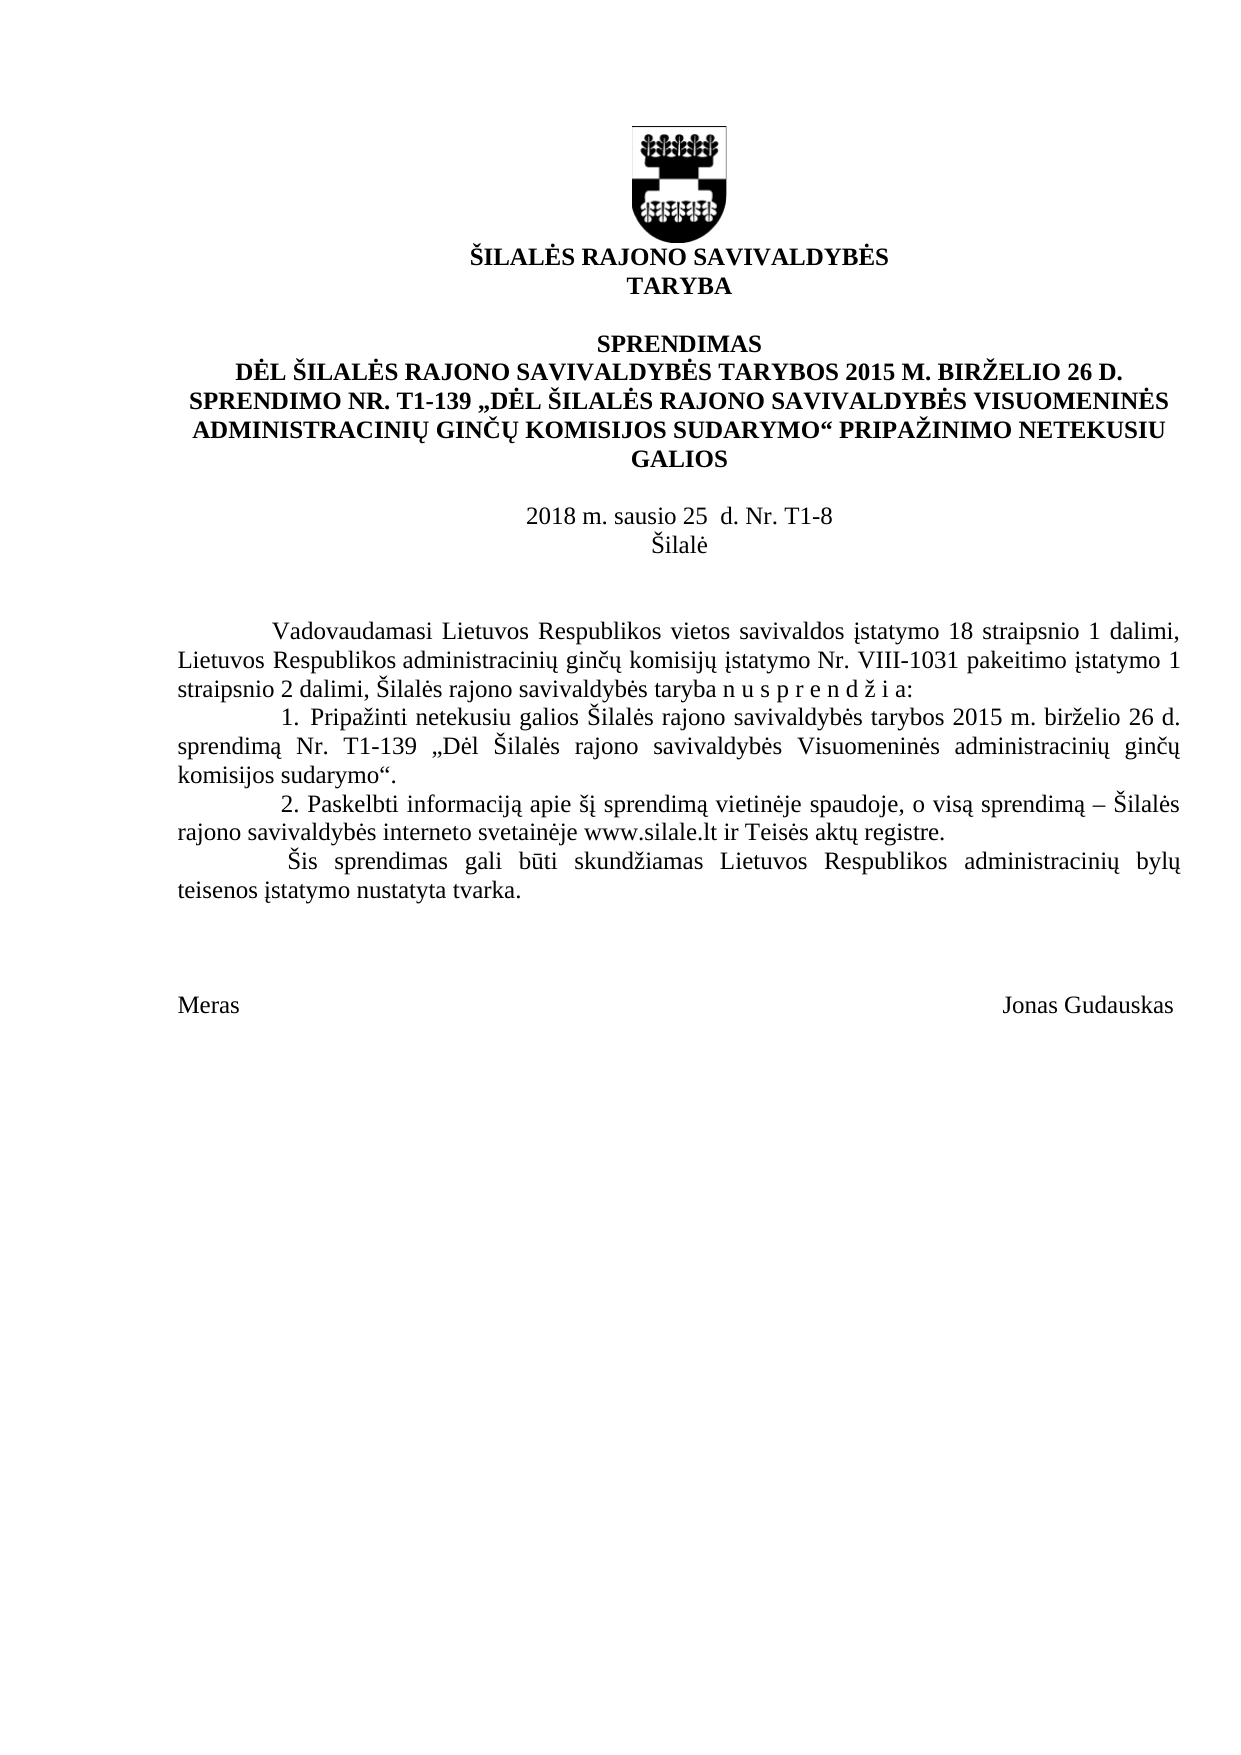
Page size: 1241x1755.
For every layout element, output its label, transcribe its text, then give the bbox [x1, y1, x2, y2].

text Vadovaudamasi Lietuvos Respublikos vietos savivaldos įstatymo 18 straipsnio 1 dalimi, Lietuvos Respublikos administracinių ginčų komisijų įstatymo Nr. VIII-1031 pakeitimo įstatymo 1 straipsnio 2 dalimi, Šilalės rajono savivaldybės taryba n u s p r e n d ž i a: [177, 616, 1181, 702]
text 2018 m. sausio 25 d. Nr. T1-8 [177, 501, 1181, 530]
text Meras Jonas Gudauskas [177, 990, 1181, 1019]
text 2. Paskelbti informaciją apie šį sprendimą vietinėje spaudoje, o visą sprendimą – Šilalės rajono savivaldybės interneto svetainėje www.silale.lt ir Teisės aktų registre. [177, 789, 1181, 846]
text Šilalė [177, 530, 1181, 559]
text SPRENDIMAS [177, 329, 1181, 357]
text TARYBA [177, 271, 1181, 300]
text DĖL ŠILALĖS RAJONO SAVIVALDYBĖS TARYBOS 2015 M. BIRŽELIO 26 D. SPRENDIMO NR. T1-139 „DĖL ŠILALĖS RAJONO SAVIVALDYBĖS VISUOMENINĖS ADMINISTRACINIŲ GINČŲ KOMISIJOS SUDARYMO“ PRIPAŽINIMO NETEKUSIU GALIOS [177, 357, 1181, 472]
text Šis sprendimas gali būti skundžiamas Lietuvos Respublikos administracinių bylų teisenos įstatymo nustatyta tvarka. [177, 846, 1181, 904]
text 1. Pripažinti netekusiu galios Šilalės rajono savivaldybės tarybos 2015 m. birželio 26 d. sprendimą Nr. T1-139 „Dėl Šilalės rajono savivaldybės Visuomeninės administracinių ginčų komisijos sudarymo“. [177, 702, 1181, 789]
text ŠILALĖS RAJONO SAVIVALDYBĖS [177, 242, 1181, 271]
